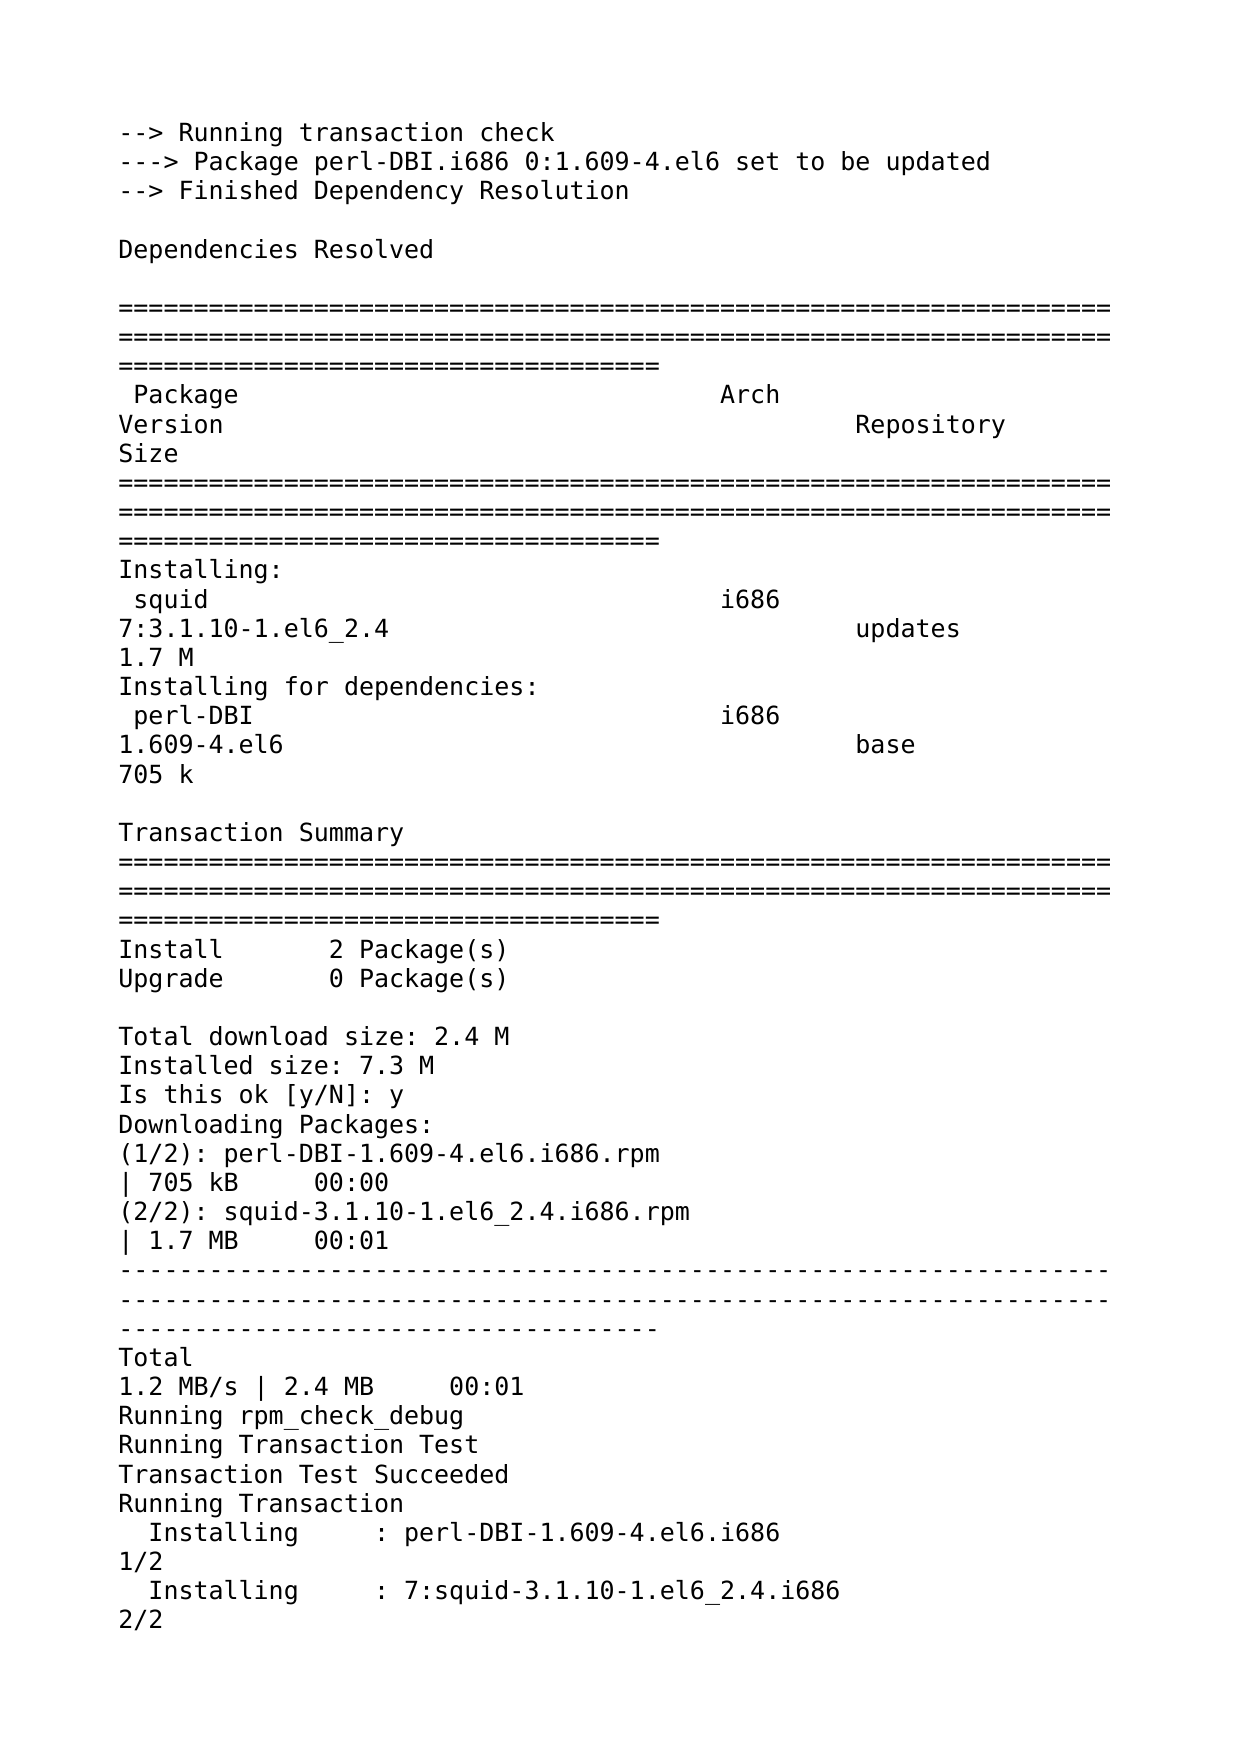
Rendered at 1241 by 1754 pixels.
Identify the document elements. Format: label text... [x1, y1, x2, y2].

text --> Running transaction check ---> Package perl-DBI.i686 0:1.609-4.el6 set to be updated --> Finished Dependency Resolution Dependencies Resolved ======================================================================================================================================================================== Package Arch Version Repository Size ======================================================================================================================================================================== Installing: squid i686 7:3.1.10-1.el6_2.4 updates 1.7 M Installing for dependencies: perl-DBI i686 1.609-4.el6 base 705 k Transaction Summary ======================================================================================================================================================================== Install 2 Package(s) Upgrade 0 Package(s) Total download size: 2.4 M Installed size: 7.3 M Is this ok [y/N]: y Downloading Packages: (1/2): perl-DBI-1.609-4.el6.i686.rpm | 705 kB 00:00 (2/2): squid-3.1.10-1.el6_2.4.i686.rpm | 1.7 MB 00:01 ------------------------------------------------------------------------------------------------------------------------------------------------------------------------ Total 1.2 MB/s | 2.4 MB 00:01 Running rpm_check_debug Running Transaction Test Transaction Test Succeeded Running Transaction Installing : perl-DBI-1.609-4.el6.i686 1/2 Installing : 7:squid-3.1.10-1.el6_2.4.i686 2/2 [118, 118, 1122, 1635]
